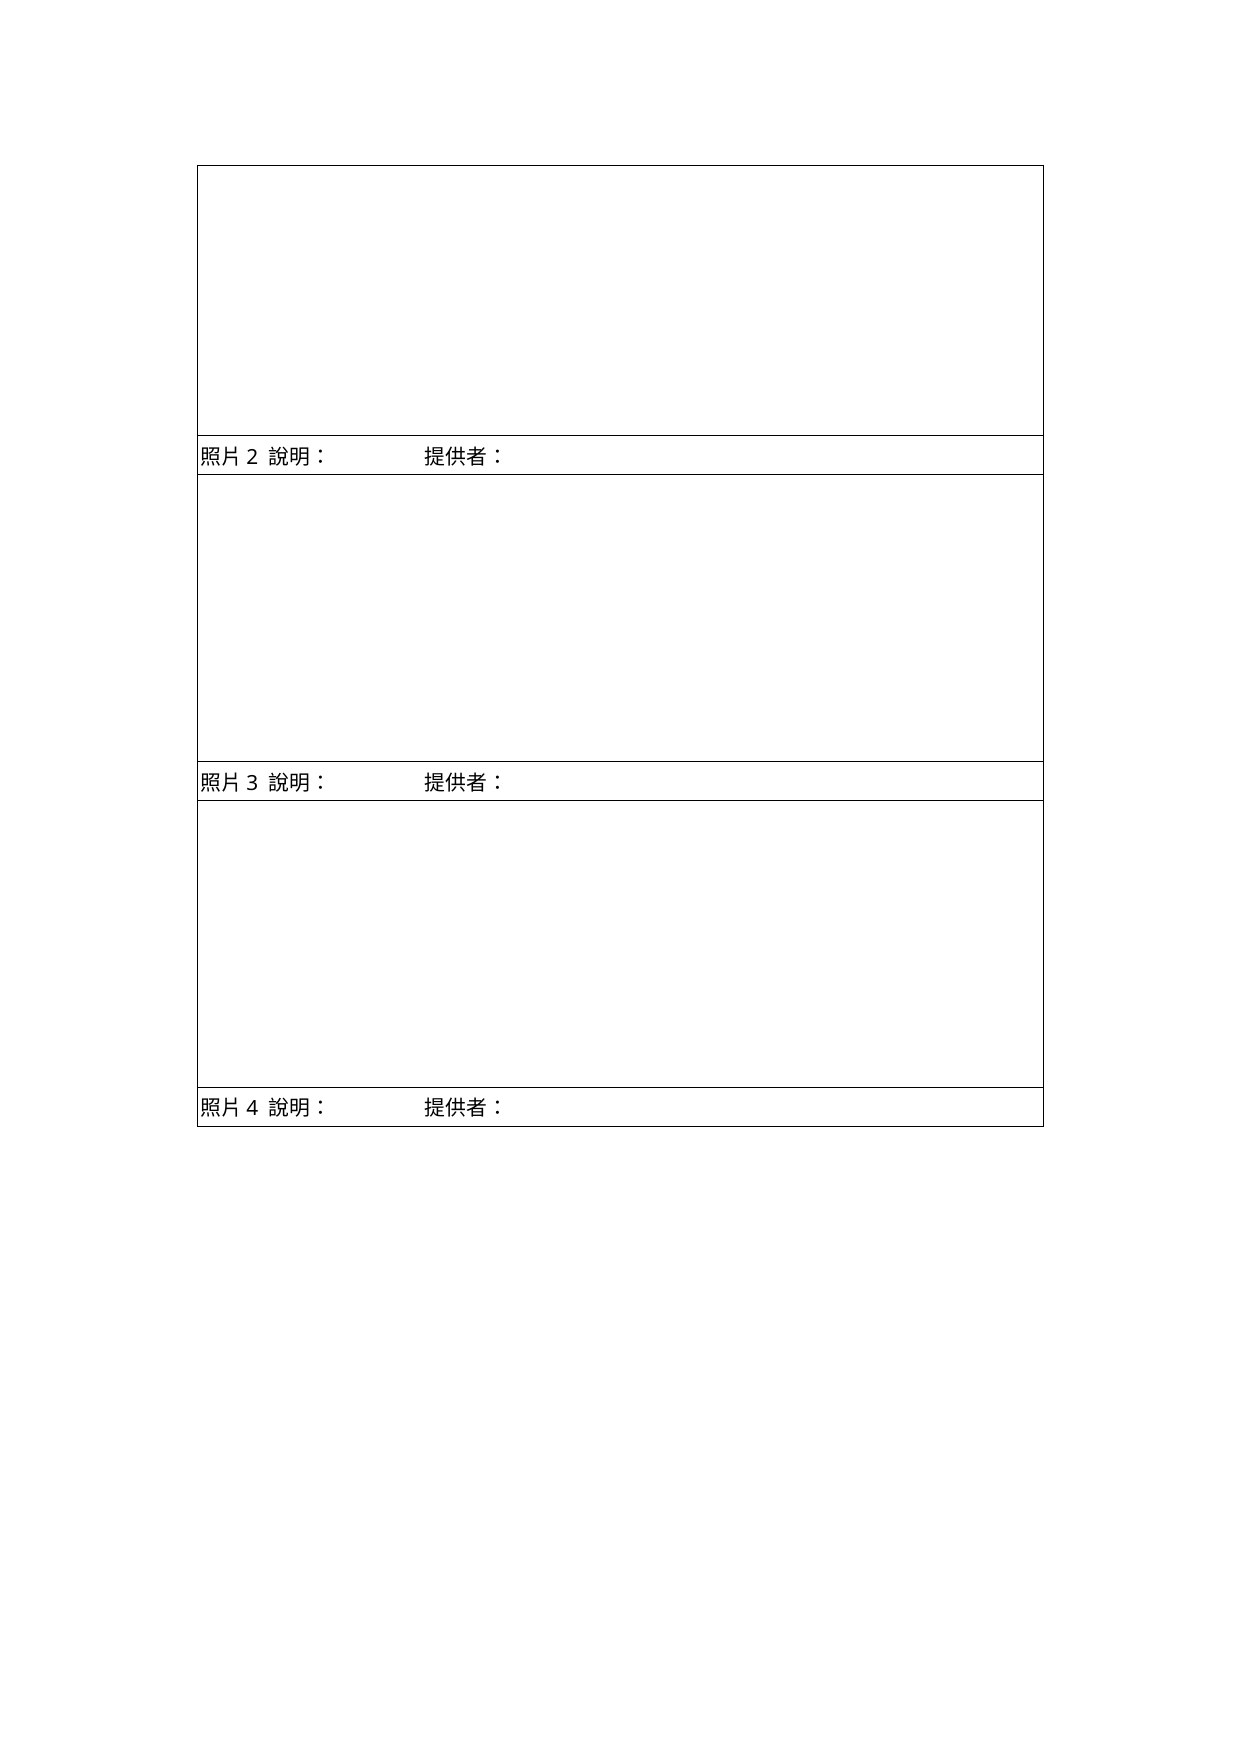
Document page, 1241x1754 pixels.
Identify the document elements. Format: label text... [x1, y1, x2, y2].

table_cell 照片4 說明： 提供者： [198, 1088, 1043, 1126]
table_cell [198, 166, 1043, 435]
table_cell [198, 475, 1043, 761]
table_cell 照片2 說明： 提供者： [198, 436, 1043, 474]
table_cell 照片3 說明： 提供者： [198, 762, 1043, 800]
table_cell [198, 801, 1043, 1087]
